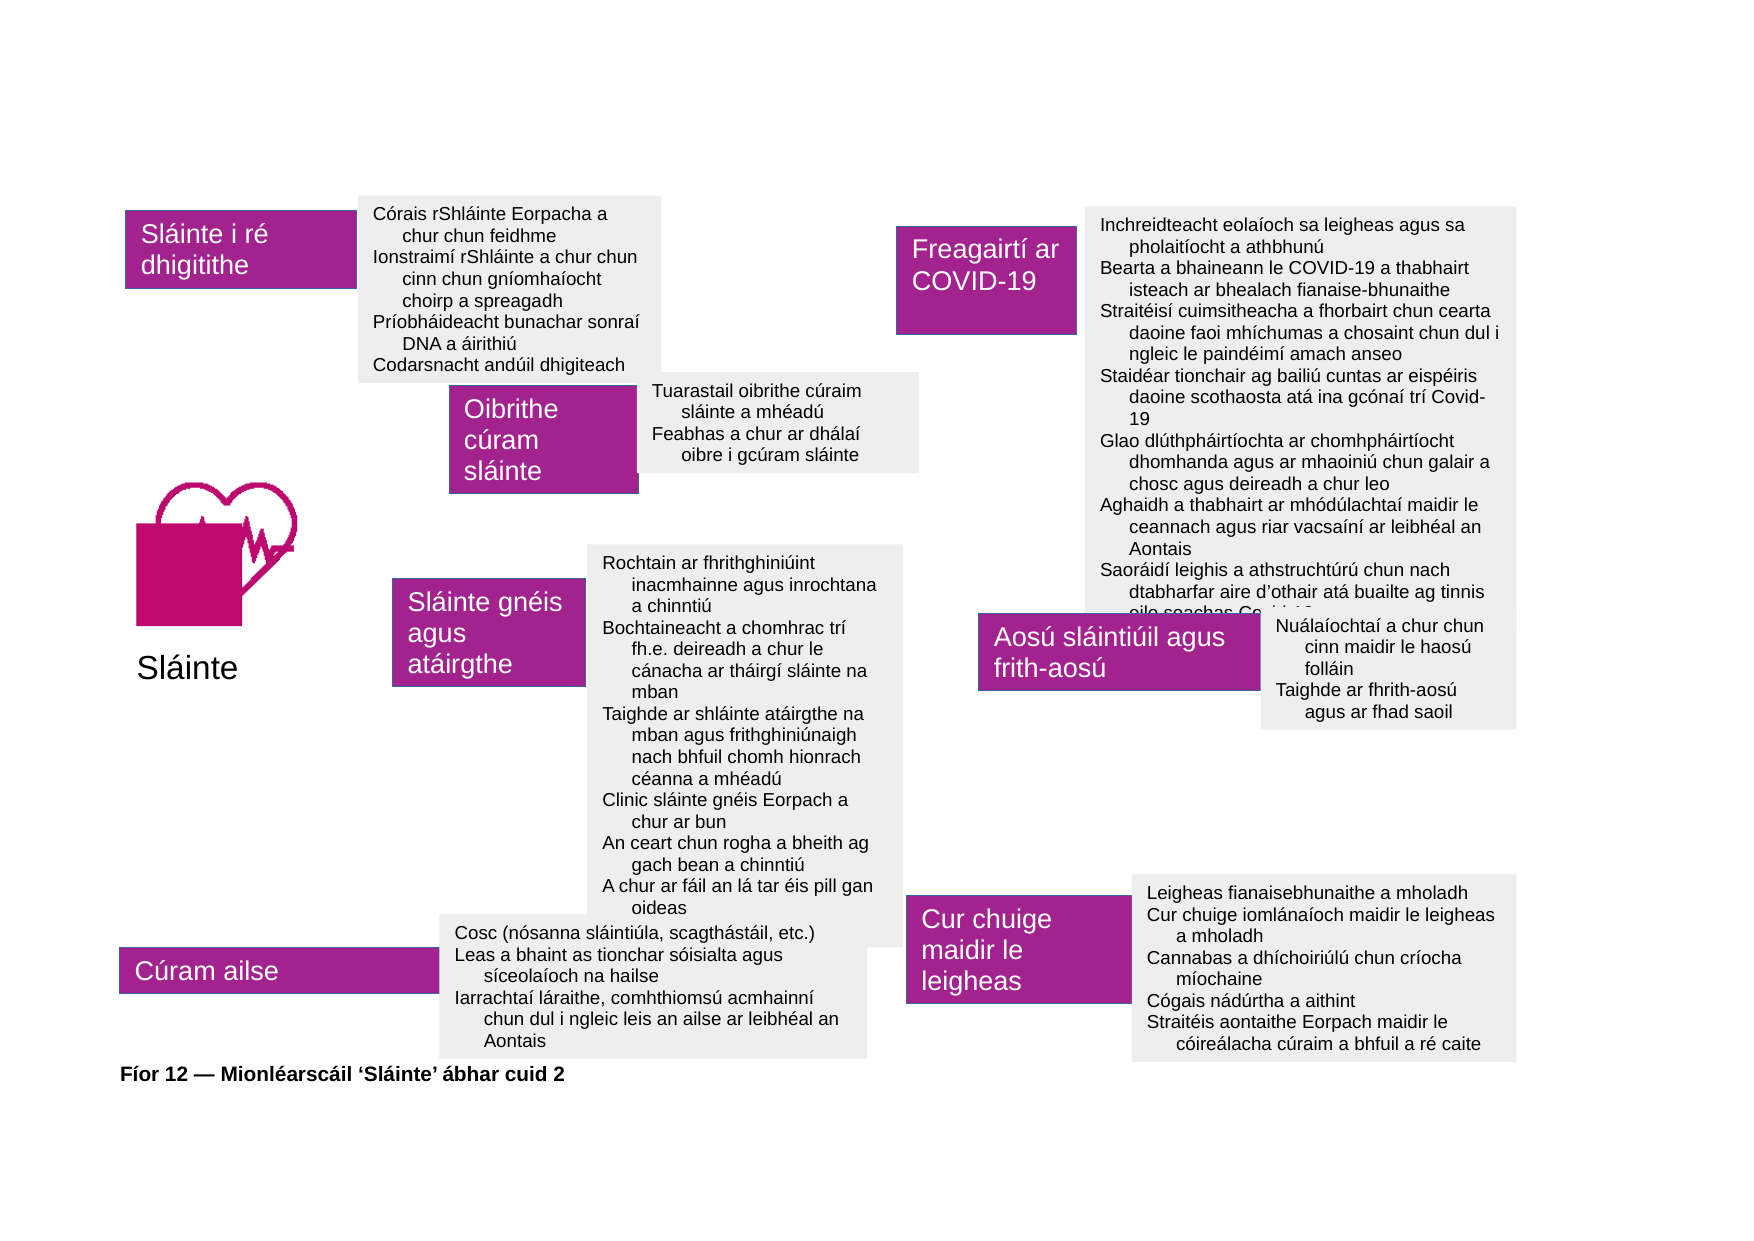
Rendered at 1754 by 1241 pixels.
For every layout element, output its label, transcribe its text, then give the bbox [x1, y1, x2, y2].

text Fíor 12 — Mionléarscáil ‘Sláinte’ ábhar cuid 2 [120, 208, 1516, 1086]
picture [119, 471, 321, 645]
